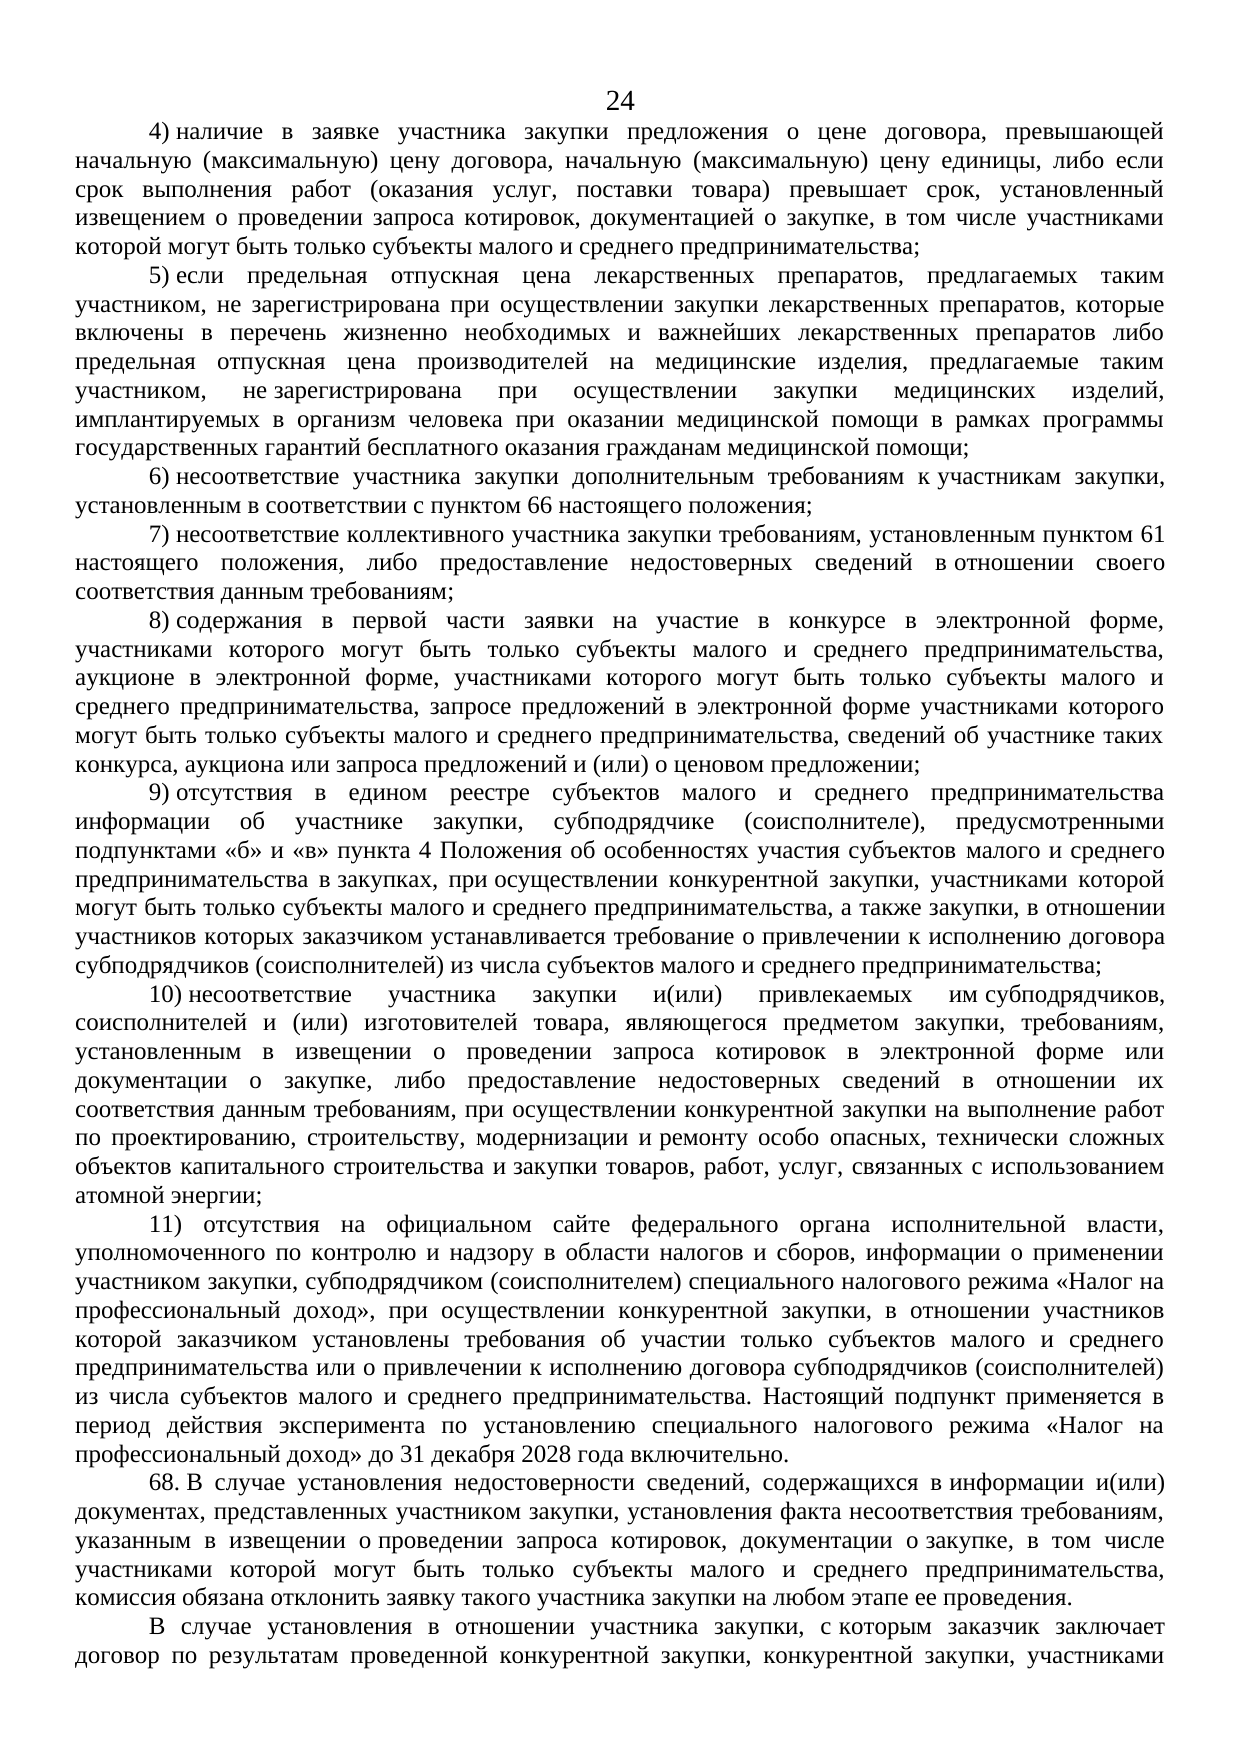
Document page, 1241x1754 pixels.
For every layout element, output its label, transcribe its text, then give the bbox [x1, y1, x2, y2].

text В случае установления в отношении участника закупки, с которым заказчик заключает договор по результатам проведенной конкурентной закупки, конкурентной закупки, участниками [75, 1611, 1165, 1669]
text 68. В случае установления недостоверности сведений, содержащихся в информации и(или) документах, представленных участником закупки, установления факта несоответствия требованиям, указанным в извещении о проведении запроса котировок, документации о закупке, в том числе участниками которой могут быть только субъекты малого и среднего предпринимательства, комиссия обязана отклонить заявку такого участника закупки на любом этапе ее проведения. [75, 1467, 1165, 1611]
text 10) несоответствие участника закупки и(или) привлекаемых им субподрядчиков, соисполнителей и (или) изготовителей товара, являющегося предметом закупки, требованиям, установленным в извещении о проведении запроса котировок в электронной форме или документации о закупке, либо предоставление недостоверных сведений в отношении их соответствия данным требованиям, при осуществлении конкурентной закупки на выполнение работ по проектированию, строительству, модернизации и ремонту особо опасных, технически сложных объектов капитального строительства и закупки товаров, работ, услуг, связанных с использованием атомной энергии; [75, 979, 1165, 1209]
text 4) наличие в заявке участника закупки предложения о цене договора, превышающей начальную (максимальную) цену договора, начальную (максимальную) цену единицы, либо если срок выполнения работ (оказания услуг, поставки товара) превышает срок, установленный извещением о проведении запроса котировок, документацией о закупке, в том числе участниками которой могут быть только субъекты малого и среднего предпринимательства; [75, 116, 1165, 260]
text 6) несоответствие участника закупки дополнительным требованиям к участникам закупки, установленным в соответствии с пунктом 66 настоящего положения; [75, 461, 1165, 519]
text 9) отсутствия в едином реестре субъектов малого и среднего предпринимательства информации об участнике закупки, субподрядчике (соисполнителе), предусмотренными подпунктами «б» и «в» пункта 4 Положения об особенностях участия субъектов малого и среднего предпринимательства в закупках, при осуществлении конкурентной закупки, участниками которой могут быть только субъекты малого и среднего предпринимательства, а также закупки, в отношении участников которых заказчиком устанавливается требование о привлечении к исполнению договора субподрядчиков (соисполнителей) из числа субъектов малого и среднего предпринимательства; [75, 777, 1165, 979]
text 5) если предельная отпускная цена лекарственных препаратов, предлагаемых таким участником, не зарегистрирована при осуществлении закупки лекарственных препаратов, которые включены в перечень жизненно необходимых и важнейших лекарственных препаратов либо предельная отпускная цена производителей на медицинские изделия, предлагаемые таким участником, не зарегистрирована при осуществлении закупки медицинских изделий, имплантируемых в организм человека при оказании медицинской помощи в рамках программы государственных гарантий бесплатного оказания гражданам медицинской помощи; [75, 260, 1165, 461]
text 11) отсутствия на официальном сайте федерального органа исполнительной власти, уполномоченного по контролю и надзору в области налогов и сборов, информации о применении участником закупки, субподрядчиком (соисполнителем) специального налогового режима «Налог на профессиональный доход», при осуществлении конкурентной закупки, в отношении участников которой заказчиком установлены требования об участии только субъектов малого и среднего предпринимательства или о привлечении к исполнению договора субподрядчиков (соисполнителей) из числа субъектов малого и среднего предпринимательства. Настоящий подпункт применяется в период действия эксперимента по установлению специального налогового режима «Налог на профессиональный доход» до 31 декабря 2028 года включительно. [75, 1209, 1165, 1467]
text 8) содержания в первой части заявки на участие в конкурсе в электронной форме, участниками которого могут быть только субъекты малого и среднего предпринимательства, аукционе в электронной форме, участниками которого могут быть только субъекты малого и среднего предпринимательства, запросе предложений в электронной форме участниками которого могут быть только субъекты малого и среднего предпринимательства, сведений об участнике таких конкурса, аукциона или запроса предложений и (или) о ценовом предложении; [75, 605, 1165, 777]
text 7) несоответствие коллективного участника закупки требованиям, установленным пунктом 61 настоящего положения, либо предоставление недостоверных сведений в отношении своего соответствия данным требованиям; [75, 519, 1165, 605]
